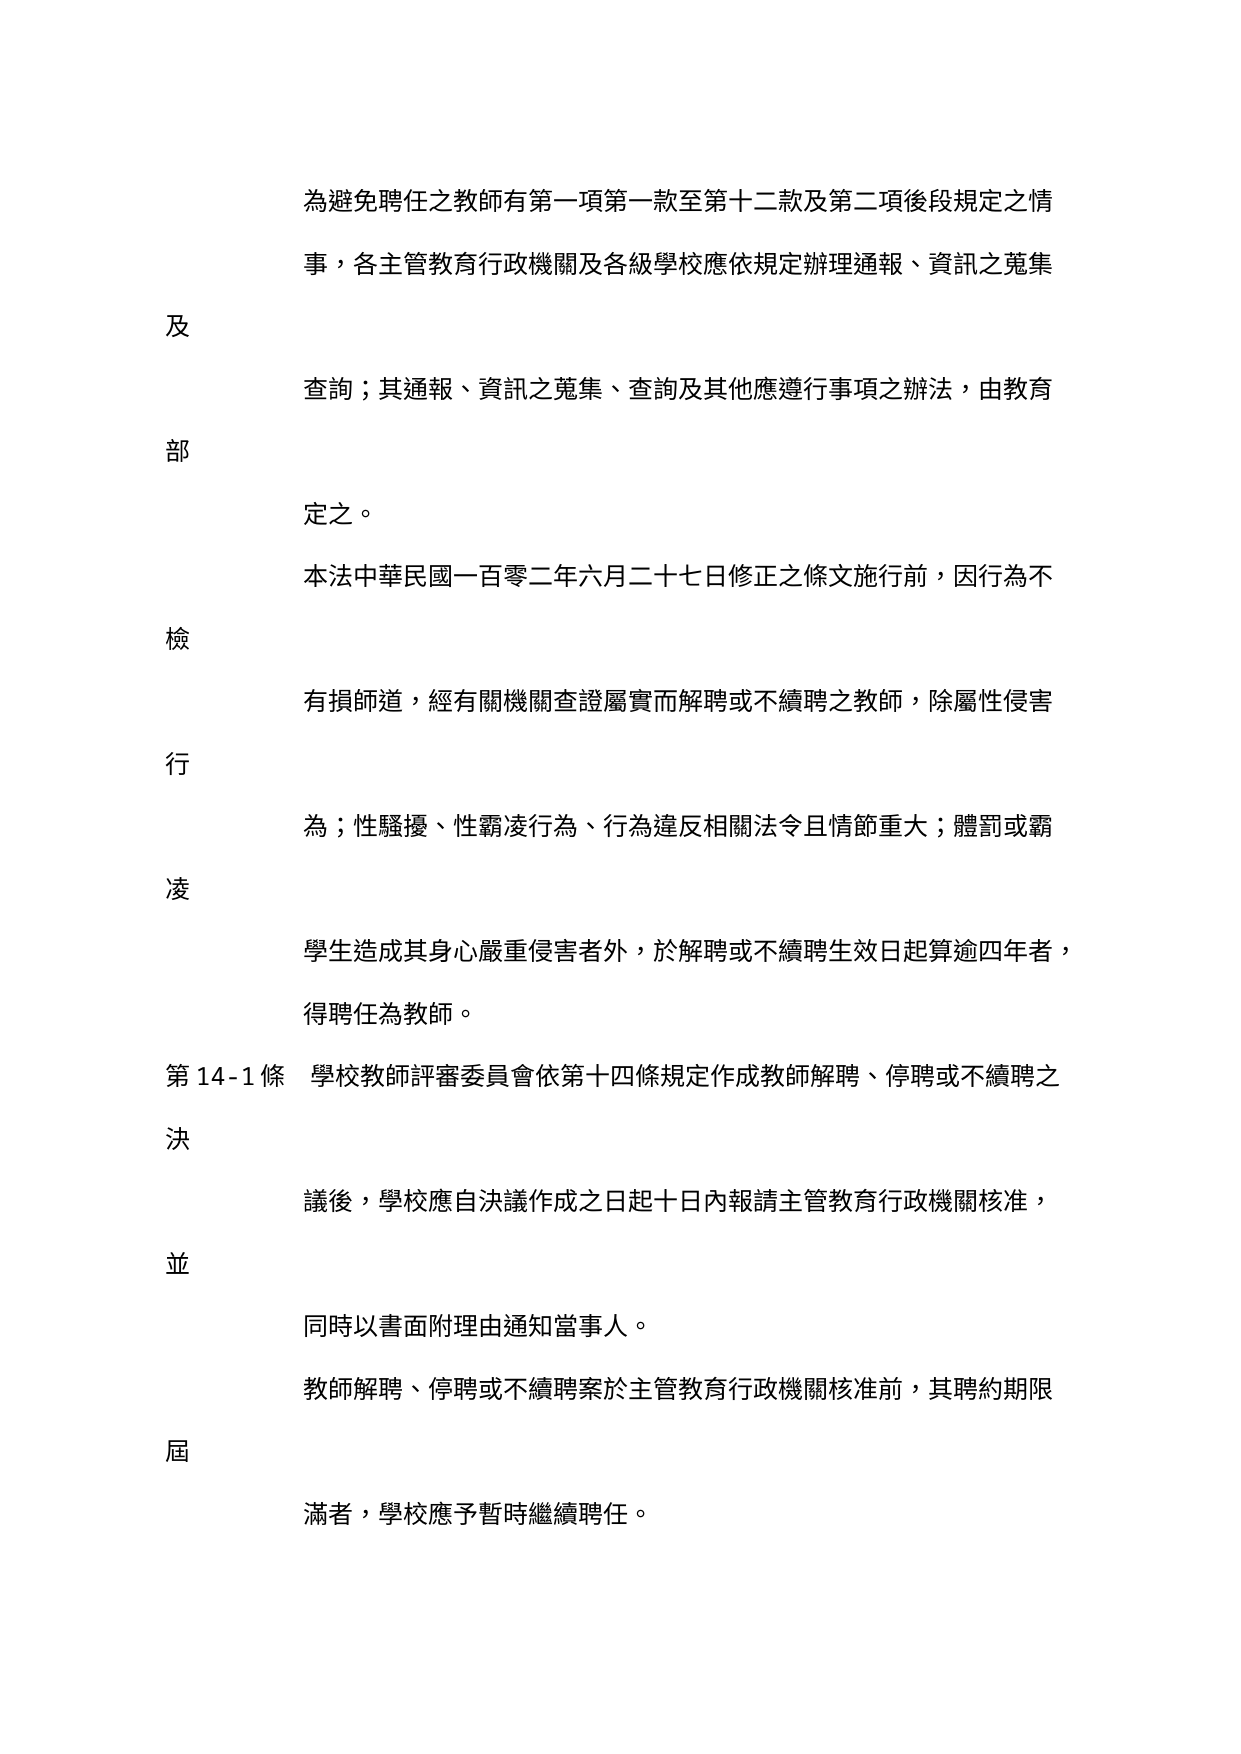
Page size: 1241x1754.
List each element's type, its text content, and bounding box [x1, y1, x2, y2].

text 滿者，學校應予暫時繼續聘任。 [165, 1471, 1075, 1533]
text 查詢；其通報、資訊之蒐集、查詢及其他應遵行事項之辦法，由教育部 [165, 346, 1075, 471]
text 得聘任為教師。 [165, 971, 1075, 1033]
text 學生造成其身心嚴重侵害者外，於解聘或不續聘生效日起算逾四年者， [165, 908, 1075, 971]
text 事，各主管教育行政機關及各級學校應依規定辦理通報、資訊之蒐集及 [165, 221, 1075, 346]
text 為；性騷擾、性霸凌行為、行為違反相關法令且情節重大；體罰或霸凌 [165, 783, 1075, 908]
text 第14-1條 學校教師評審委員會依第十四條規定作成教師解聘、停聘或不續聘之決 [165, 1033, 1075, 1158]
text 教師解聘、停聘或不續聘案於主管教育行政機關核准前，其聘約期限屆 [165, 1346, 1075, 1471]
text 本法中華民國一百零二年六月二十七日修正之條文施行前，因行為不檢 [165, 533, 1075, 658]
text 議後，學校應自決議作成之日起十日內報請主管教育行政機關核准，並 [165, 1158, 1075, 1283]
text 為避免聘任之教師有第一項第一款至第十二款及第二項後段規定之情 [165, 158, 1075, 221]
text 定之。 [165, 471, 1075, 533]
text 有損師道，經有關機關查證屬實而解聘或不續聘之教師，除屬性侵害行 [165, 658, 1075, 783]
text 同時以書面附理由通知當事人。 [165, 1283, 1075, 1346]
